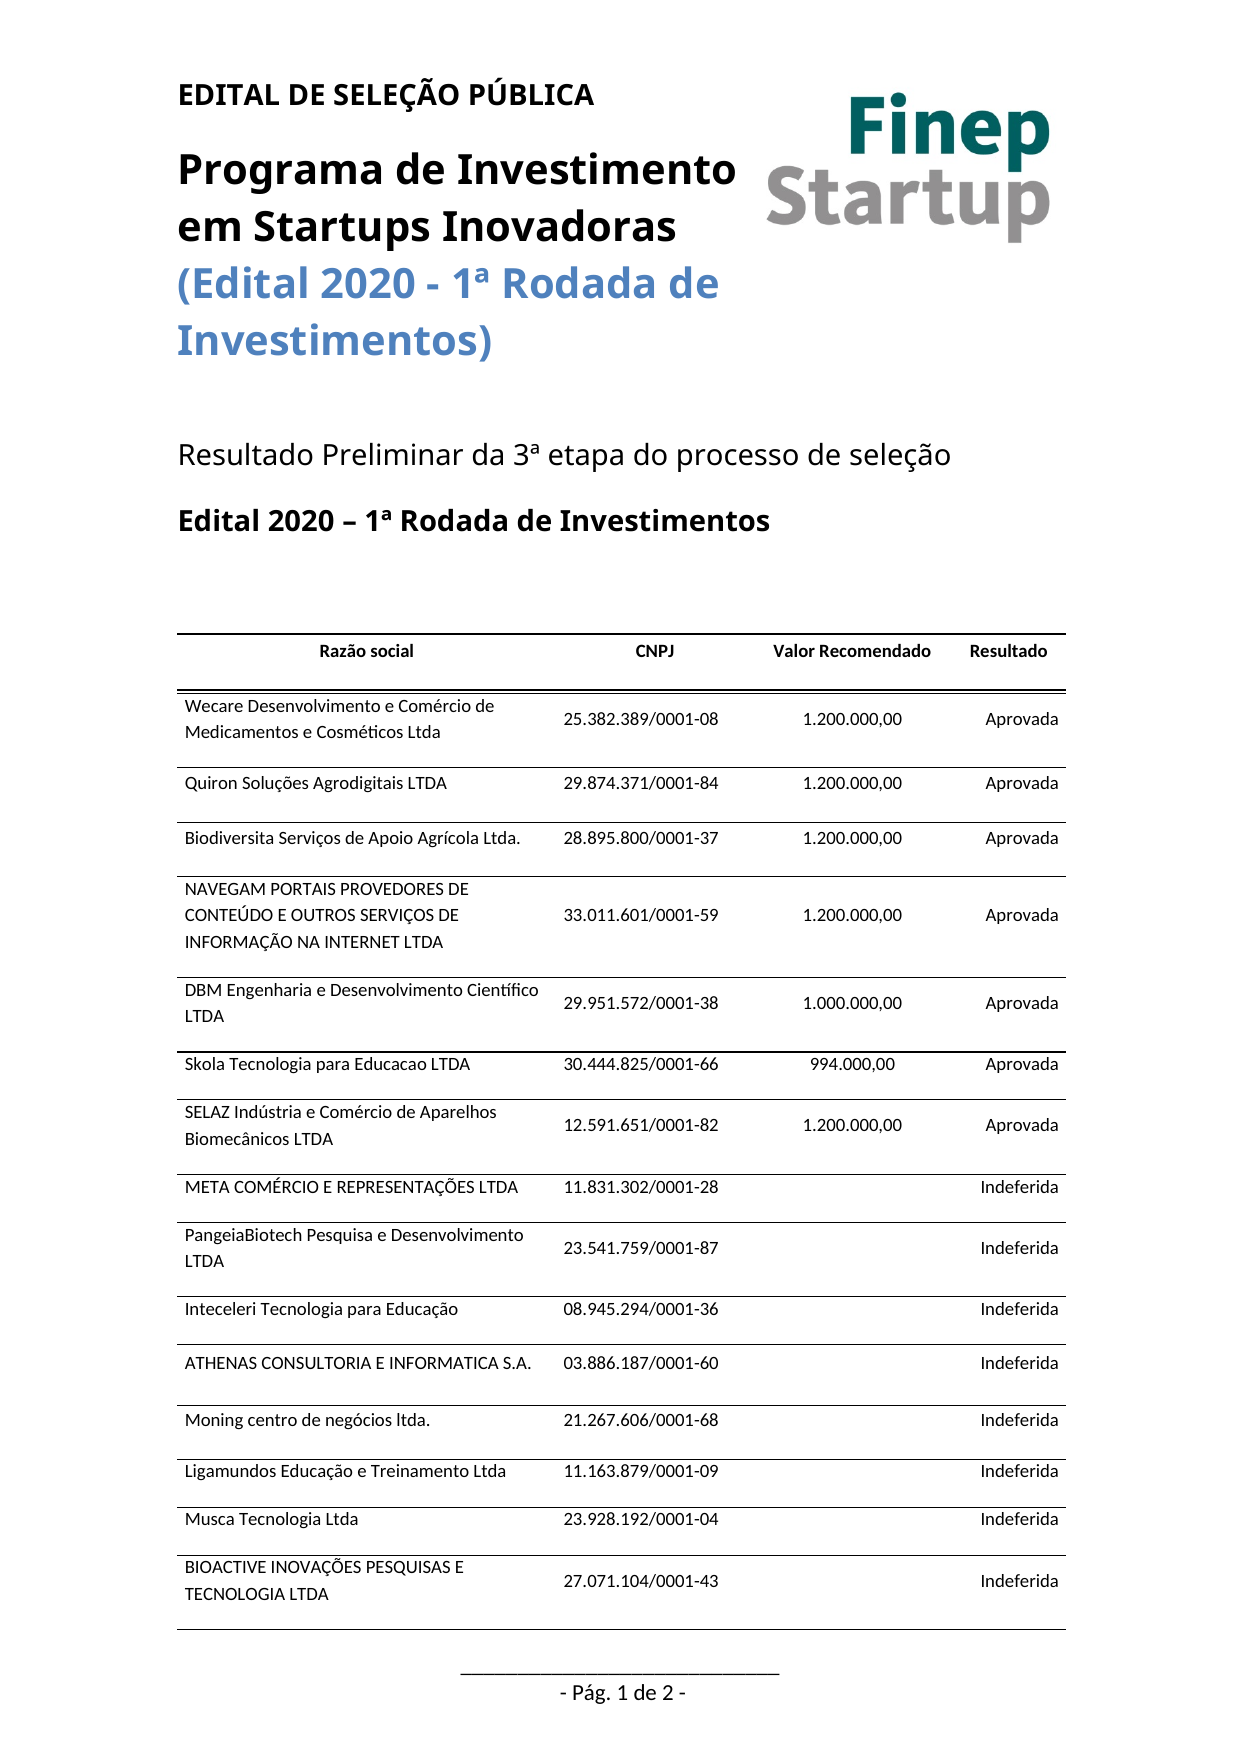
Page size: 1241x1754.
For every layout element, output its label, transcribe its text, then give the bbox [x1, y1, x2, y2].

table_cell 1.200.000,00 [754, 877, 951, 977]
table_cell 33.011.601/0001-59 [556, 877, 753, 977]
table_header Valor Recomendado [754, 635, 951, 689]
table_cell Quiron Soluções Agrodigitais LTDA [177, 768, 556, 822]
table_header CNPJ [556, 635, 753, 689]
table_cell Inteceleri Tecnologia para Educação [177, 1297, 556, 1344]
table_cell Aprovada [951, 768, 1066, 822]
table_cell [754, 1345, 951, 1404]
table_cell Aprovada [951, 694, 1066, 767]
table_cell Aprovada [951, 978, 1066, 1051]
table_cell Indeferida [951, 1223, 1066, 1296]
table_cell 1.200.000,00 [754, 823, 951, 876]
text em Startups Inovadoras [177, 197, 750, 254]
text Resultado Preliminar da 3ª etapa do processo de seleção [177, 434, 1063, 473]
table_cell 25.382.389/0001-08 [556, 694, 753, 767]
table_cell 21.267.606/0001-68 [556, 1406, 753, 1458]
table_cell Biodiversita Serviços de Apoio Agrícola Ltda. [177, 823, 556, 876]
table_cell [754, 1175, 951, 1222]
table_cell Musca Tecnologia Ltda [177, 1508, 556, 1554]
table_header Razão social [177, 635, 556, 689]
table_cell [754, 1297, 951, 1344]
table_cell META COMÉRCIO E REPRESENTAÇÕES LTDA [177, 1175, 556, 1222]
table_cell Wecare Desenvolvimento e Comércio de Medicamentos e Cosméticos Ltda [177, 694, 556, 767]
text Edital 2020 – 1ª Rodada de Investimentos [177, 500, 1063, 540]
table_cell Indeferida [951, 1345, 1066, 1404]
table_cell 11.831.302/0001-28 [556, 1175, 753, 1222]
table_cell Aprovada [951, 877, 1066, 977]
table_cell 23.541.759/0001-87 [556, 1223, 753, 1296]
text (Edital 2020 - 1ª Rodada de Investimentos) [177, 254, 1063, 367]
table_cell BIOACTIVE INOVAÇÕES PESQUISAS E TECNOLOGIA LTDA [177, 1556, 556, 1629]
table_cell NAVEGAM PORTAIS PROVEDORES DE CONTEÚDO E OUTROS SERVIÇOS DE INFORMAÇÃO NA INTERNET LTDA [177, 877, 556, 977]
table_cell Moning centro de negócios ltda. [177, 1406, 556, 1458]
table_cell Indeferida [951, 1556, 1066, 1629]
table_cell 03.886.187/0001-60 [556, 1345, 753, 1404]
table_cell 08.945.294/0001-36 [556, 1297, 753, 1344]
table_cell 28.895.800/0001-37 [556, 823, 753, 876]
text Programa de Investimento [177, 140, 750, 197]
table_cell Indeferida [951, 1406, 1066, 1458]
table_cell Indeferida [951, 1175, 1066, 1222]
table_cell 1.200.000,00 [754, 694, 951, 767]
table_cell 994.000,00 [754, 1053, 951, 1099]
table_cell Aprovada [951, 1053, 1066, 1099]
table_cell [754, 1556, 951, 1629]
table_cell DBM Engenharia e Desenvolvimento Científico LTDA [177, 978, 556, 1051]
table_cell [754, 1460, 951, 1507]
table_cell SELAZ Indústria e Comércio de Aparelhos Biomecânicos LTDA [177, 1100, 556, 1174]
table_cell ATHENAS CONSULTORIA E INFORMATICA S.A. [177, 1345, 556, 1404]
text EDITAL DE SELEÇÃO PÚBLICA [177, 74, 750, 113]
table_cell PangeiaBiotech Pesquisa e Desenvolvimento LTDA [177, 1223, 556, 1296]
table_cell 30.444.825/0001-66 [556, 1053, 753, 1099]
table_cell [754, 1406, 951, 1458]
table_cell Aprovada [951, 1100, 1066, 1174]
table_cell 29.951.572/0001-38 [556, 978, 753, 1051]
table_cell Indeferida [951, 1460, 1066, 1507]
table_cell 23.928.192/0001-04 [556, 1508, 753, 1554]
table_cell 1.000.000,00 [754, 978, 951, 1051]
table_cell Aprovada [951, 823, 1066, 876]
table_cell Indeferida [951, 1297, 1066, 1344]
table_cell [754, 1508, 951, 1554]
table_cell 1.200.000,00 [754, 1100, 951, 1174]
table_header Resultado [951, 635, 1066, 689]
table_cell Indeferida [951, 1508, 1066, 1554]
table_cell 11.163.879/0001-09 [556, 1460, 753, 1507]
table_cell 1.200.000,00 [754, 768, 951, 822]
table_cell [754, 1223, 951, 1296]
table_cell 27.071.104/0001-43 [556, 1556, 753, 1629]
table_cell Skola Tecnologia para Educacao LTDA [177, 1053, 556, 1099]
table_cell 12.591.651/0001-82 [556, 1100, 753, 1174]
table_cell 29.874.371/0001-84 [556, 768, 753, 822]
table_cell Ligamundos Educação e Treinamento Ltda [177, 1460, 556, 1507]
